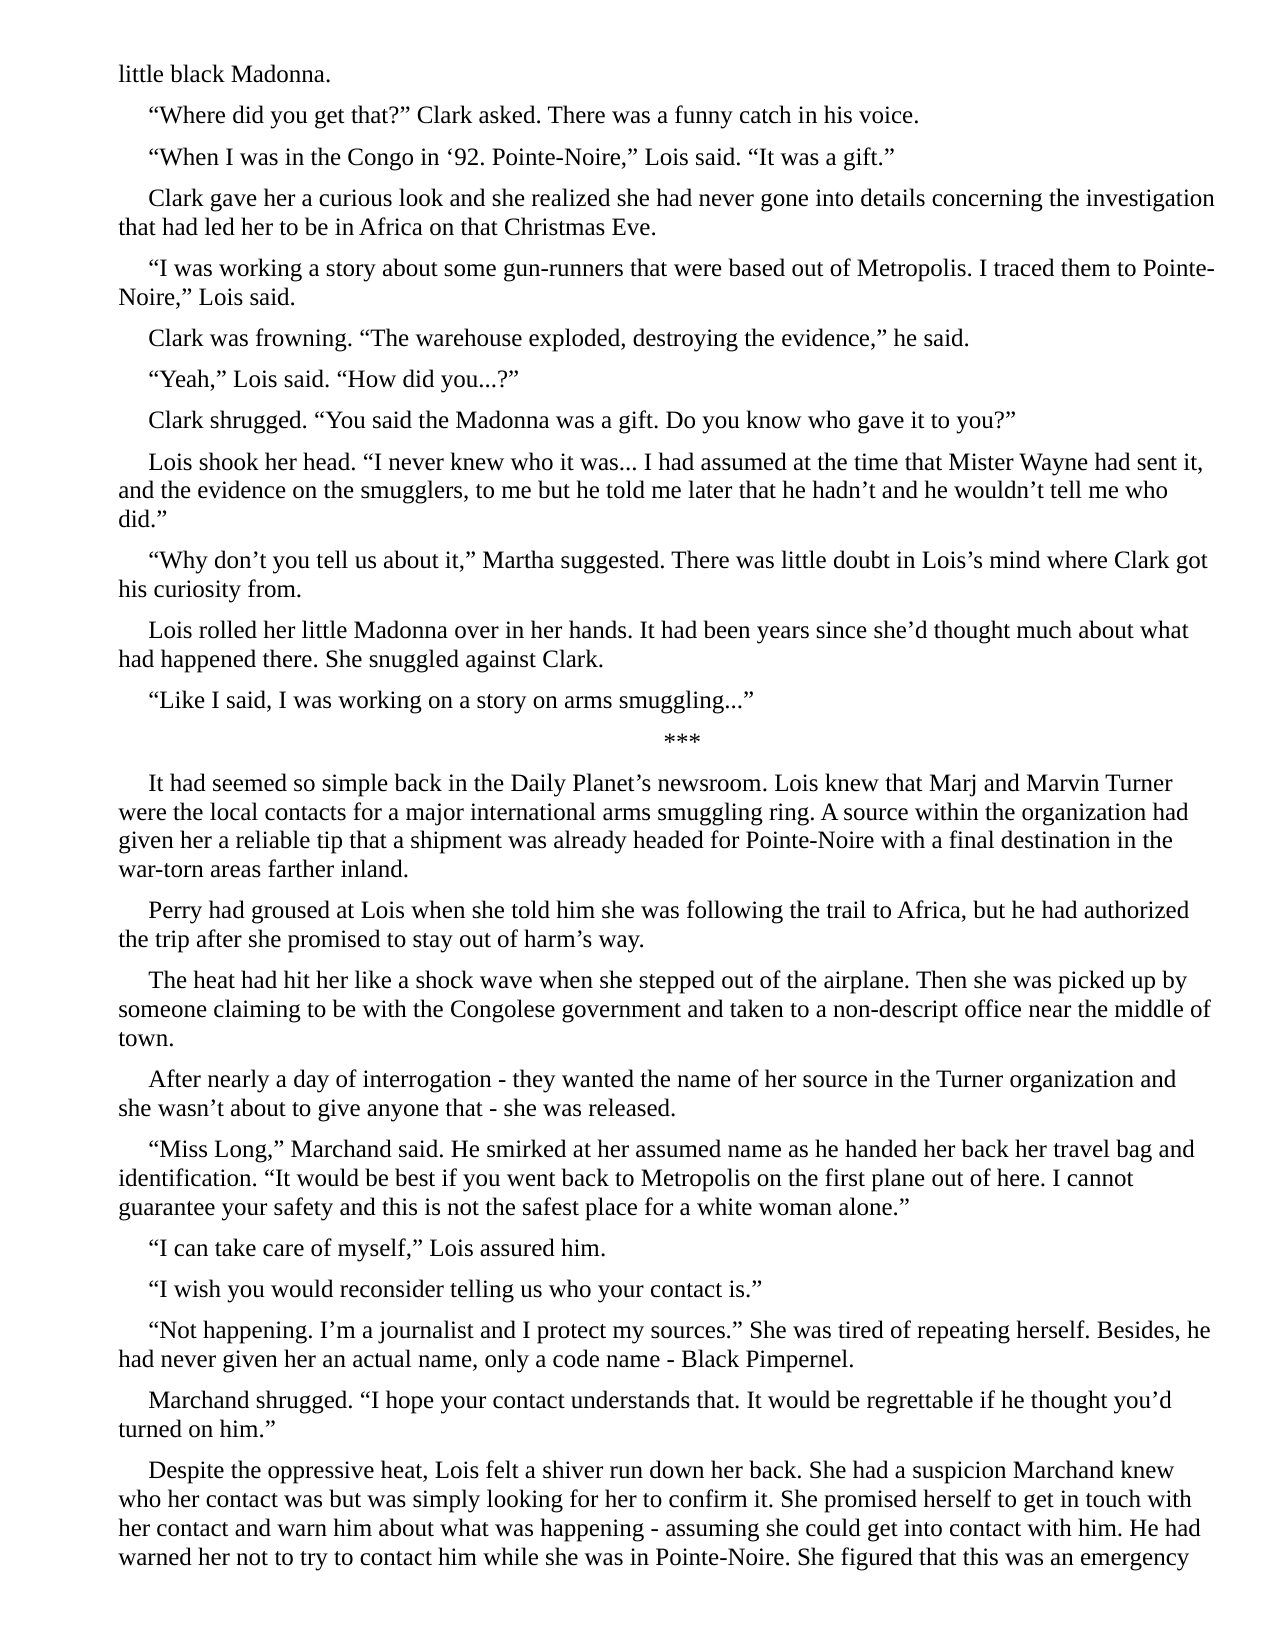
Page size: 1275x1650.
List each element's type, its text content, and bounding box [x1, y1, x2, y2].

text “Not happening. I’m a journalist and I protect my sources.” She was tired of repeating herself. Besides, he had never given her an actual name, only a code name - Black Pimpernel. [118, 1315, 1216, 1373]
text “Where did you get that?” Clark asked. There was a funny catch in his voice. [118, 100, 1216, 129]
text Clark shrugged. “You said the Madonna was a gift. Do you know who gave it to you?” [118, 405, 1216, 434]
text “I can take care of myself,” Lois assured him. [118, 1233, 1216, 1262]
text The heat had hit her like a shock wave when she stepped out of the airplane. Then she was picked up by someone claiming to be with the Congolese government and taken to a non-descript office near the middle of town. [118, 965, 1216, 1052]
text *** [118, 727, 1216, 755]
text Despite the oppressive heat, Lois felt a shiver run down her back. She had a suspicion Marchand knew who her contact was but was simply looking for her to confirm it. She promised herself to get in touch with her contact and warn him about what was happening - assuming she could get into contact with him. He had warned her not to try to contact him while she was in Pointe-Noire. She figured that this was an emergency [118, 1455, 1216, 1570]
text little black Madonna. [118, 59, 1216, 88]
text Lois rolled her little Madonna over in her hands. It had been years since she’d thought much about what had happened there. She snuggled against Clark. [118, 615, 1216, 673]
text Clark gave her a curious look and she realized she had never gone into details concerning the investigation that had led her to be in Africa on that Christmas Eve. [118, 183, 1216, 240]
text Clark was frowning. “The warehouse exploded, destroying the evidence,” he said. [118, 323, 1216, 352]
text “Why don’t you tell us about it,” Martha suggested. There was little doubt in Lois’s mind where Clark got his curiosity from. [118, 545, 1216, 603]
text Lois shook her head. “I never knew who it was... I had assumed at the time that Mister Wayne had sent it, and the evidence on the smugglers, to me but he told me later that he hadn’t and he wouldn’t tell me who did.” [118, 447, 1216, 533]
text “I wish you would reconsider telling us who your contact is.” [118, 1274, 1216, 1303]
text After nearly a day of interrogation - they wanted the name of her source in the Turner organization and she wasn’t about to give anyone that - she was released. [118, 1064, 1216, 1122]
text Marchand shrugged. “I hope your contact understands that. It would be regrettable if he thought you’d turned on him.” [118, 1385, 1216, 1443]
text Perry had groused at Lois when she told him she was following the trail to Africa, but he had authorized the trip after she promised to stay out of harm’s way. [118, 895, 1216, 953]
text It had seemed so simple back in the Daily Planet’s newsroom. Lois knew that Marj and Marvin Turner were the local contacts for a major international arms smuggling ring. A source within the organization had given her a reliable tip that a shipment was already headed for Pointe-Noire with a final destination in the war-torn areas farther inland. [118, 768, 1216, 883]
text “Miss Long,” Marchand said. He smirked at her assumed name as he handed her back her travel bag and identification. “It would be best if you went back to Metropolis on the first plane out of here. I cannot guarantee your safety and this is not the safest place for a white woman alone.” [118, 1134, 1216, 1220]
text “I was working a story about some gun-runners that were based out of Metropolis. I traced them to Pointe-Noire,” Lois said. [118, 253, 1216, 310]
text “When I was in the Congo in ‘92. Pointe-Noire,” Lois said. “It was a gift.” [118, 142, 1216, 170]
text “Yeah,” Lois said. “How did you...?” [118, 364, 1216, 393]
text “Like I said, I was working on a story on arms smuggling...” [118, 685, 1216, 714]
